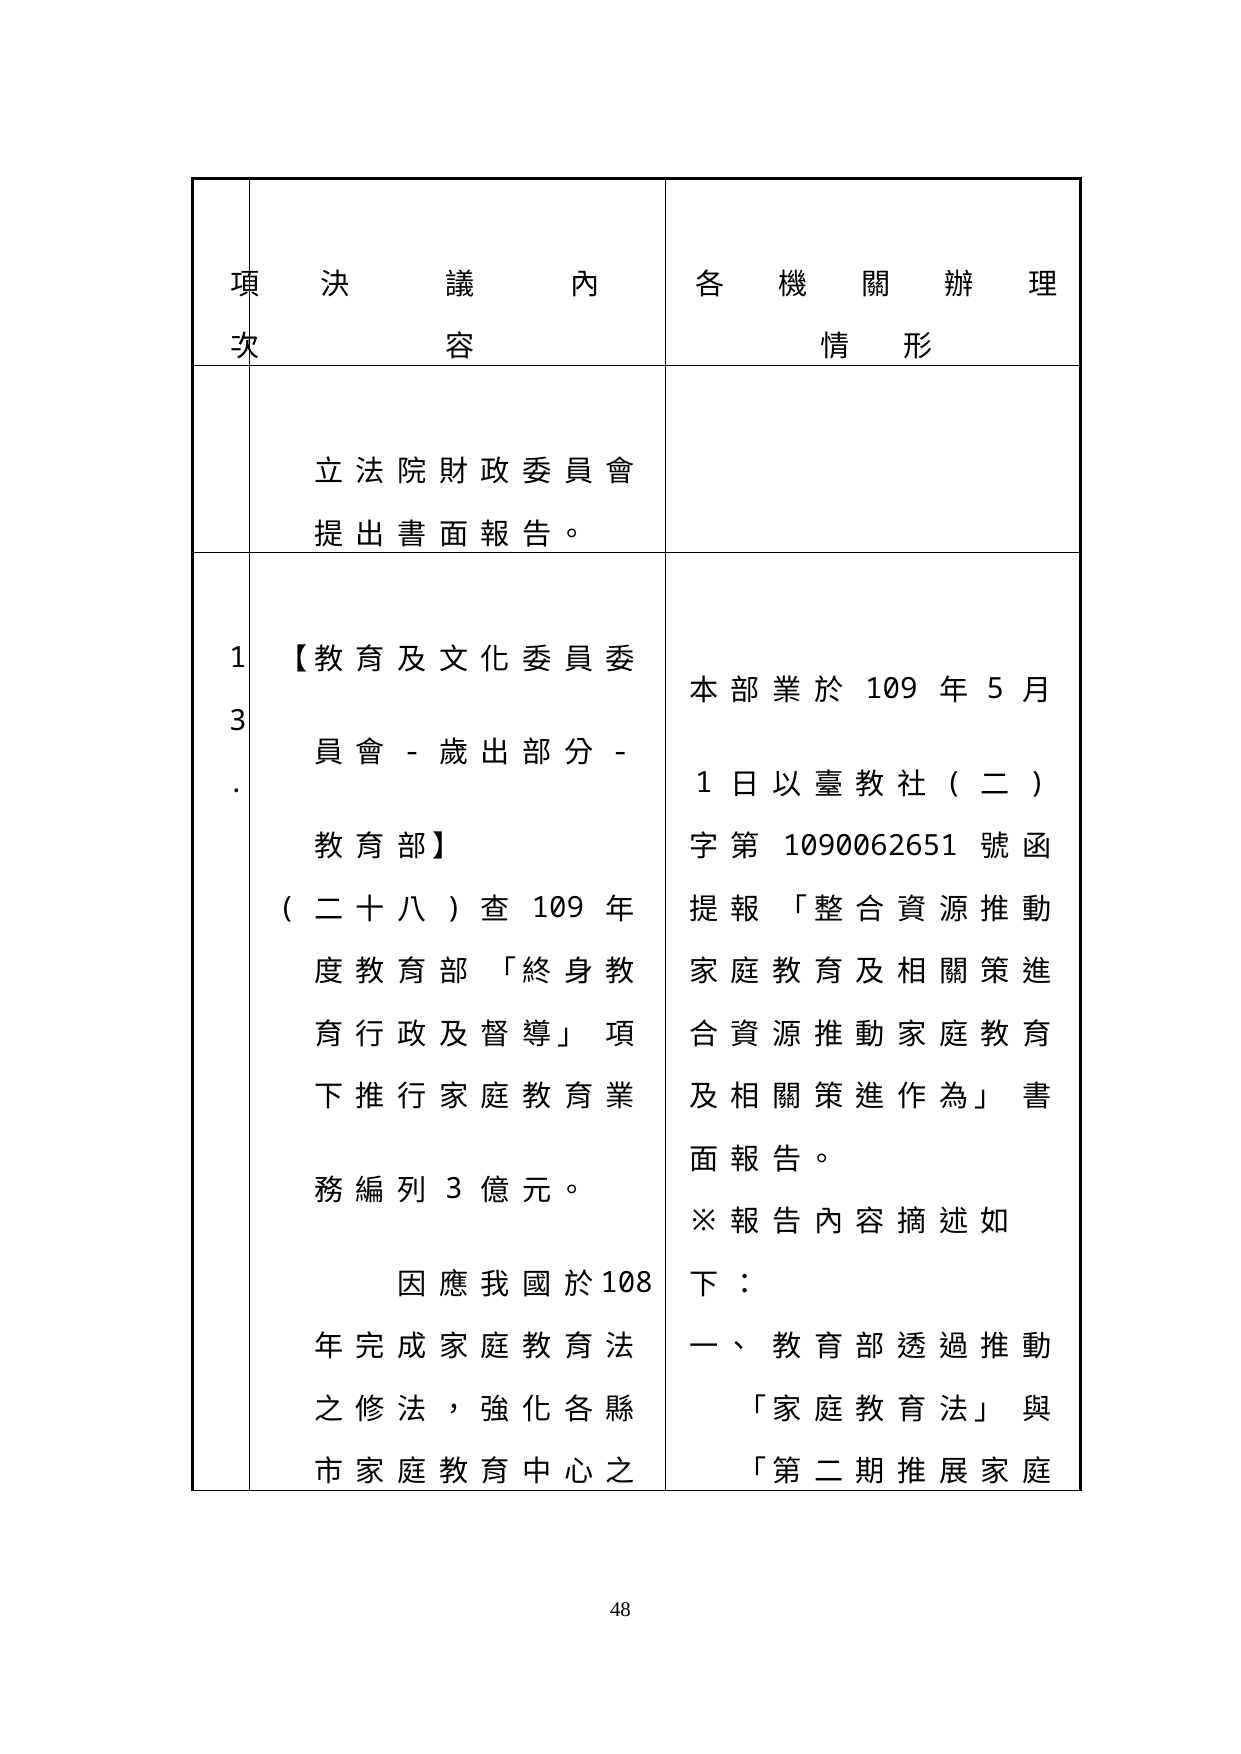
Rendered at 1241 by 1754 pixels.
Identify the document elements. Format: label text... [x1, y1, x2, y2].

table_header 各 機 關 辦 理 情 形 [666, 180, 1079, 365]
table_cell 【教育及文化委員委員會-歲出部分-教育部】 (二十八)查109年度教育部「終身教育行政及督導」項下推行家庭教育業務編列3億元。 因應我國於108年完成家庭教育法之修法，強化各縣市家庭教育中心之 [250, 553, 665, 1490]
table_cell [666, 366, 1079, 552]
table_header 項次 [194, 180, 249, 365]
table_cell [194, 366, 249, 552]
table_header 決 議 內 容 [250, 180, 665, 365]
table_cell 本部業於109年5月1日以臺教社(二)字第1090062651號函提報「整合資源推動家庭教育及相關策進合資源推動家庭教育及相關策進作為」書面報告。 ※報告內容摘述如下： 一、教育部透過推動「家庭教育法」與「第二期推展家庭 [666, 553, 1079, 1490]
table_cell 13. [194, 553, 249, 1490]
table_cell 立法院財政委員會提出書面報告。 [250, 366, 665, 552]
